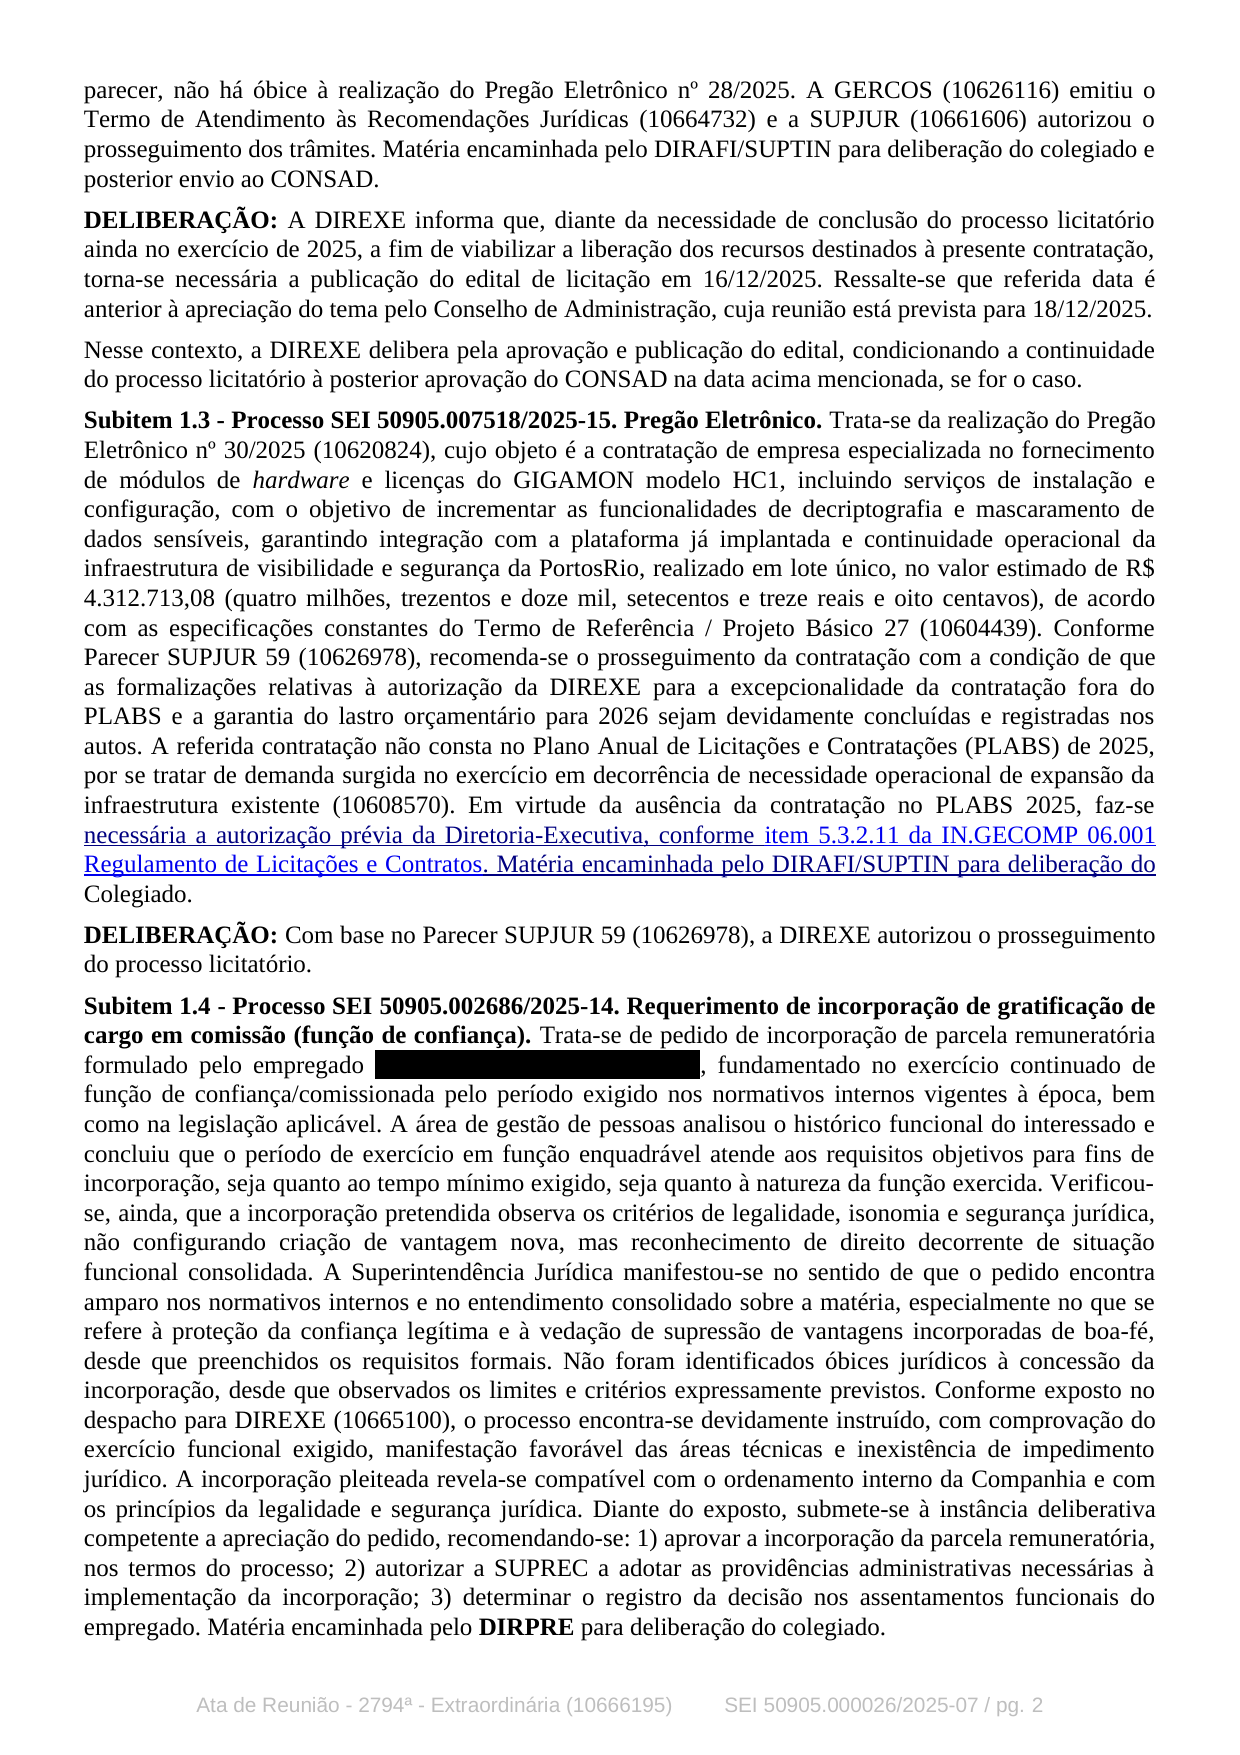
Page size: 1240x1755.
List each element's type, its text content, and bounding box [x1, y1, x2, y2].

text Nesse contexto, a DIREXE delibera pela aprovação e publicação do edital, condicionando a continuidade do processo licitatório à posterior aprovação do CONSAD na data acima mencionada, se for o caso. [84, 335, 1156, 393]
text Colegiado. [84, 876, 1156, 908]
text Regulamento de Licitações e Contratos. Matéria encaminhada pelo DIRAFI/SUPTIN para deliberação do [84, 846, 1156, 874]
text Subitem 1.3 - Processo SEI 50905.007518/2025-15. Pregão Eletrônico. Trata-se da realização do Pregão Eletrônico nº 30/2025 (10620824), cujo objeto é a contratação de empresa especializada no fornecimento de módulos de hardware e licenças do GIGAMON modelo HC1, incluindo serviços de instalação e configuração, com o objetivo de incrementar as funcionalidades de decriptografia e mascaramento de dados sensíveis, garantindo integração com a plataforma já implantada e continuidade operacional da infraestrutura de visibilidade e segurança da PortosRio, realizado em lote único, no valor estimado de R$ 4.312.713,08 (quatro milhões, trezentos e doze mil, setecentos e treze reais e oito centavos), de acordo com as especificações constantes do Termo de Referência / Projeto Básico 27 (10604439). Conforme Parecer SUPJUR 59 (10626978), recomenda-se o prosseguimento da contratação com a condição de que as formalizações relativas à autorização da DIREXE para a excepcionalidade da contratação fora do PLABS e a garantia do lastro orçamentário para 2026 sejam devidamente concluídas e registradas nos autos. A referida contratação não consta no Plano Anual de Licitações e Contratações (PLABS) de 2025, por se tratar de demanda surgida no exercício em decorrência de necessidade operacional de expansão da infraestrutura existente (10608570). Em virtude da ausência da contratação no PLABS 2025, faz-se necessária a autorização prévia da Diretoria-Executiva, conforme item 5.3.2.11 da IN.GECOMP 06.001 [84, 406, 1156, 845]
text Subitem 1.4 - Processo SEI 50905.002686/2025-14. Requerimento de incorporação de gratificação de cargo em comissão (função de confiança). Trata-se de pedido de incorporação de parcela remuneratória formulado pelo empregado XXXXXXXXXXXXXXXXXX, fundamentado no exercício continuado de função de confiança/comissionada pelo período exigido nos normativos internos vigentes à época, bem como na legislação aplicável. A área de gestão de pessoas analisou o histórico funcional do interessado e concluiu que o período de exercício em função enquadrável atende aos requisitos objetivos para fins de incorporação, seja quanto ao tempo mínimo exigido, seja quanto à natureza da função exercida. Verificou-se, ainda, que a incorporação pretendida observa os critérios de legalidade, isonomia e segurança jurídica, não configurando criação de vantagem nova, mas reconhecimento de direito decorrente de situação funcional consolidada. A Superintendência Jurídica manifestou-se no sentido de que o pedido encontra amparo nos normativos internos e no entendimento consolidado sobre a matéria, especialmente no que se refere à proteção da confiança legítima e à vedação de supressão de vantagens incorporadas de boa-fé, desde que preenchidos os requisitos formais. Não foram identificados óbices jurídicos à concessão da incorporação, desde que observados os limites e critérios expressamente previstos. Conforme exposto no despacho para DIREXE (10665100), o processo encontra-se devidamente instruído, com comprovação do exercício funcional exigido, manifestação favorável das áreas técnicas e inexistência de impedimento jurídico. A incorporação pleiteada revela-se compatível com o ordenamento interno da Companhia e com os princípios da legalidade e segurança jurídica. Diante do exposto, submete-se à instância deliberativa competente a apreciação do pedido, recomendando-se: 1) aprovar a incorporação da parcela remuneratória, nos termos do processo; 2) autorizar a SUPREC a adotar as providências administrativas necessárias à implementação da incorporação; 3) determinar o registro da decisão nos assentamentos funcionais do empregado. Matéria encaminhada pelo DIRPRE para deliberação do colegiado. [84, 991, 1156, 1641]
text parecer, não há óbice à realização do Pregão Eletrônico nº 28/2025. A GERCOS (10626116) emitiu o Termo de Atendimento às Recomendações Jurídicas (10664732) e a SUPJUR (10661606) autorizou o prosseguimento dos trâmites. Matéria encaminhada pelo DIRAFI/SUPTIN para deliberação do colegiado e posterior envio ao CONSAD. [84, 75, 1156, 192]
text DELIBERAÇÃO: Com base no Parecer SUPJUR 59 (10626978), a DIREXE autorizou o prosseguimento do processo licitatório. [84, 920, 1156, 978]
text DELIBERAÇÃO: A DIREXE informa que, diante da necessidade de conclusão do processo licitatório ainda no exercício de 2025, a fim de viabilizar a liberação dos recursos destinados à presente contratação, torna-se necessária a publicação do edital de licitação em 16/12/2025. Ressalte-se que referida data é anterior à apreciação do tema pelo Conselho de Administração, cuja reunião está prevista para 18/12/2025. [84, 205, 1156, 322]
